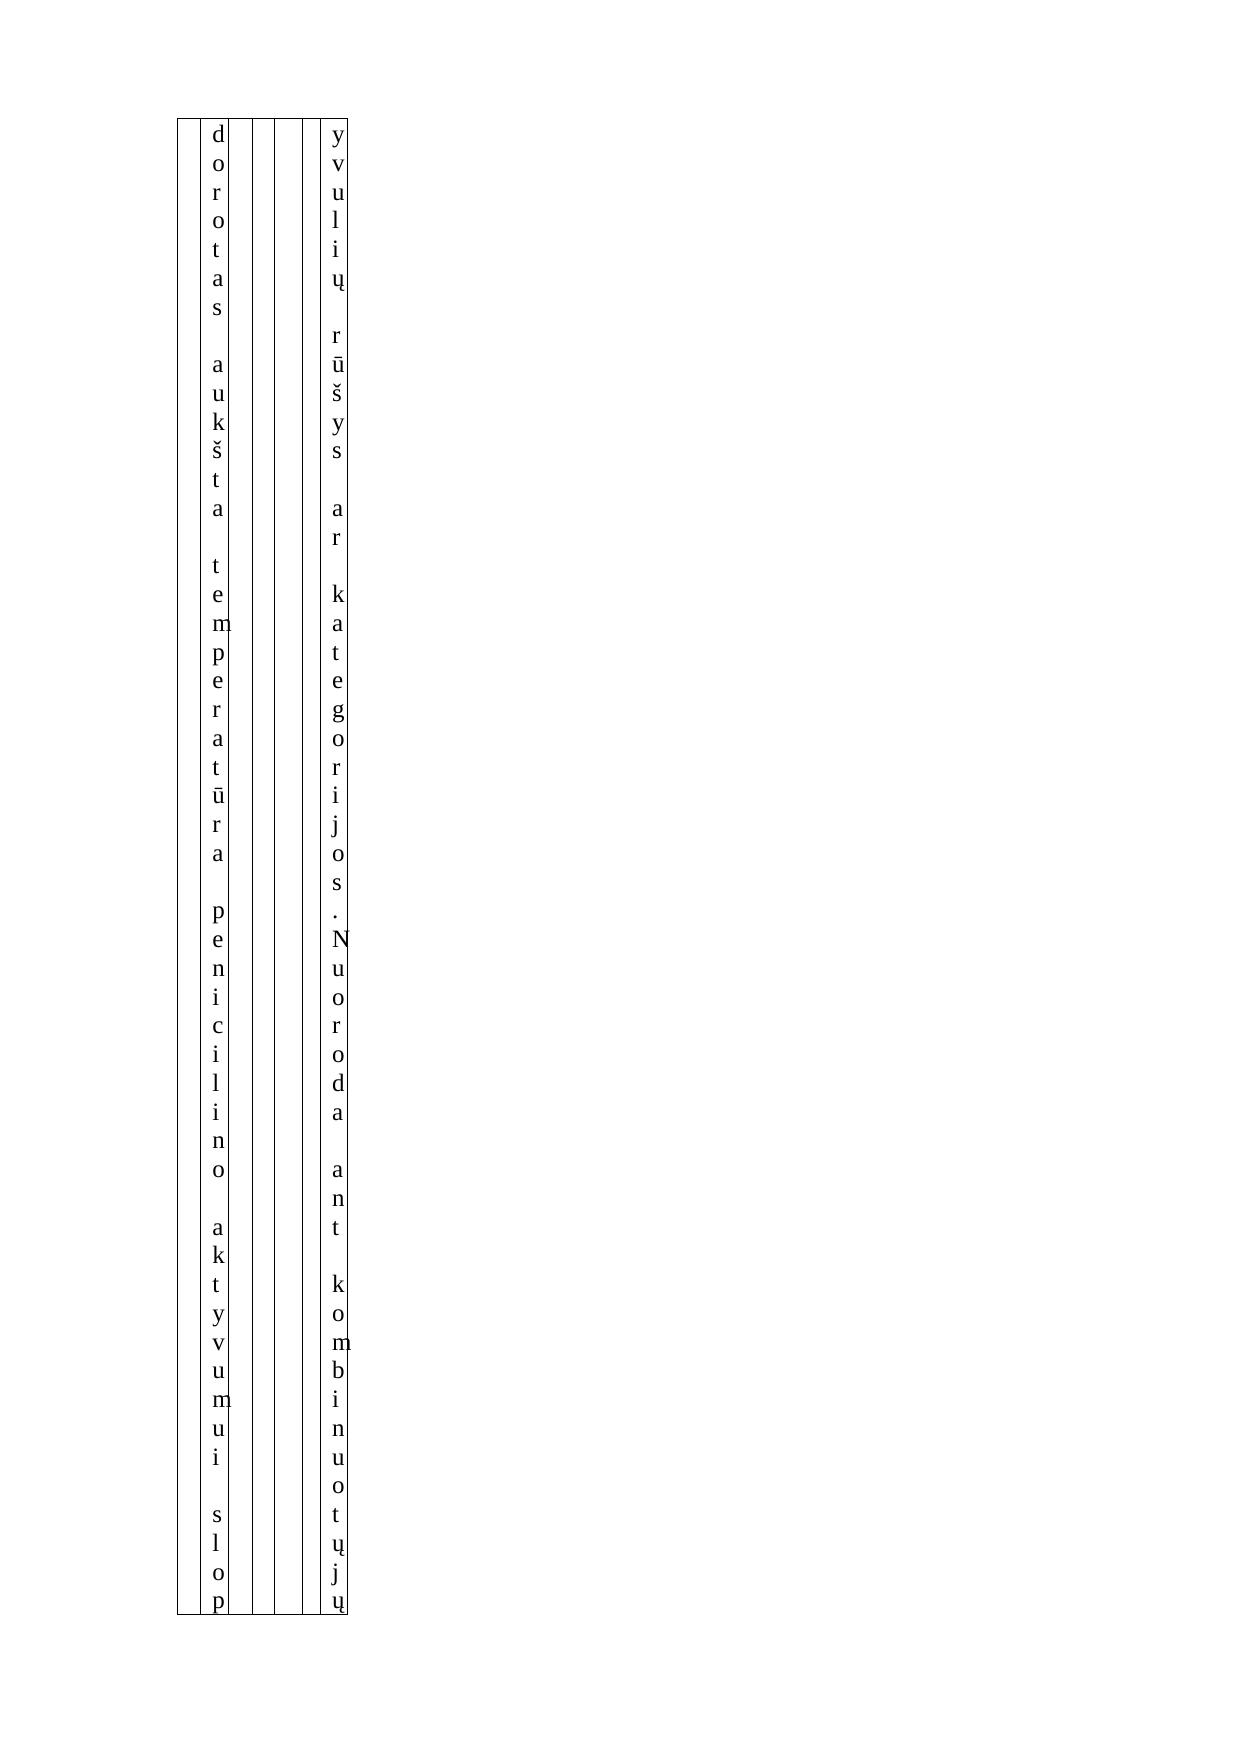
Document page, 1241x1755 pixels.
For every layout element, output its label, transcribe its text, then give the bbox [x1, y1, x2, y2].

table_cell Azotinis junginys Penicillium chrysogenum ATCC 48271 [229, 119, 252, 1614]
table_cell Azoto, išreikšto baltymingumu, ne mažiau kaip 7 proc. [275, 119, 302, 1614]
table_cell 1.4.1. Produktai, gaunami gaminant antibiotikus fermentacijos būdu [178, 119, 200, 1614]
table_cell 1.4.1.1. Micelis, drėgnas, šalutinis penicilino gamybos produktas, fermentuotas naudojant lactobacillus brevis, plantarun, sake, collenoid ir streptococcus lactis ir apdorotas aukšta temperatūra penicilino aktyvumui slopinti [201, 119, 228, 1614]
table_cell Nuorodos ant produkto pakuotės arba etiketėje: – pavadinimas „Micelis, fermentuotas iš penicilino gamybos“, – azotas, išreikštas baltymingumu, – žali pelenai, – drėgnis, – gyvulių rūšys ar kategorijos. Nuoroda ant kombinuotųjų pašarų pakuotės ar etiketėje: – pavadinimas „Micelis, fermentuotas iš penicilino gamybos“ [321, 119, 347, 1614]
table_cell Skirtingi angliavandenių ir jų hidrolizatų šaltiniai [253, 119, 274, 1614]
table_cell Atrajotojai Kiaulės [303, 119, 320, 1614]
